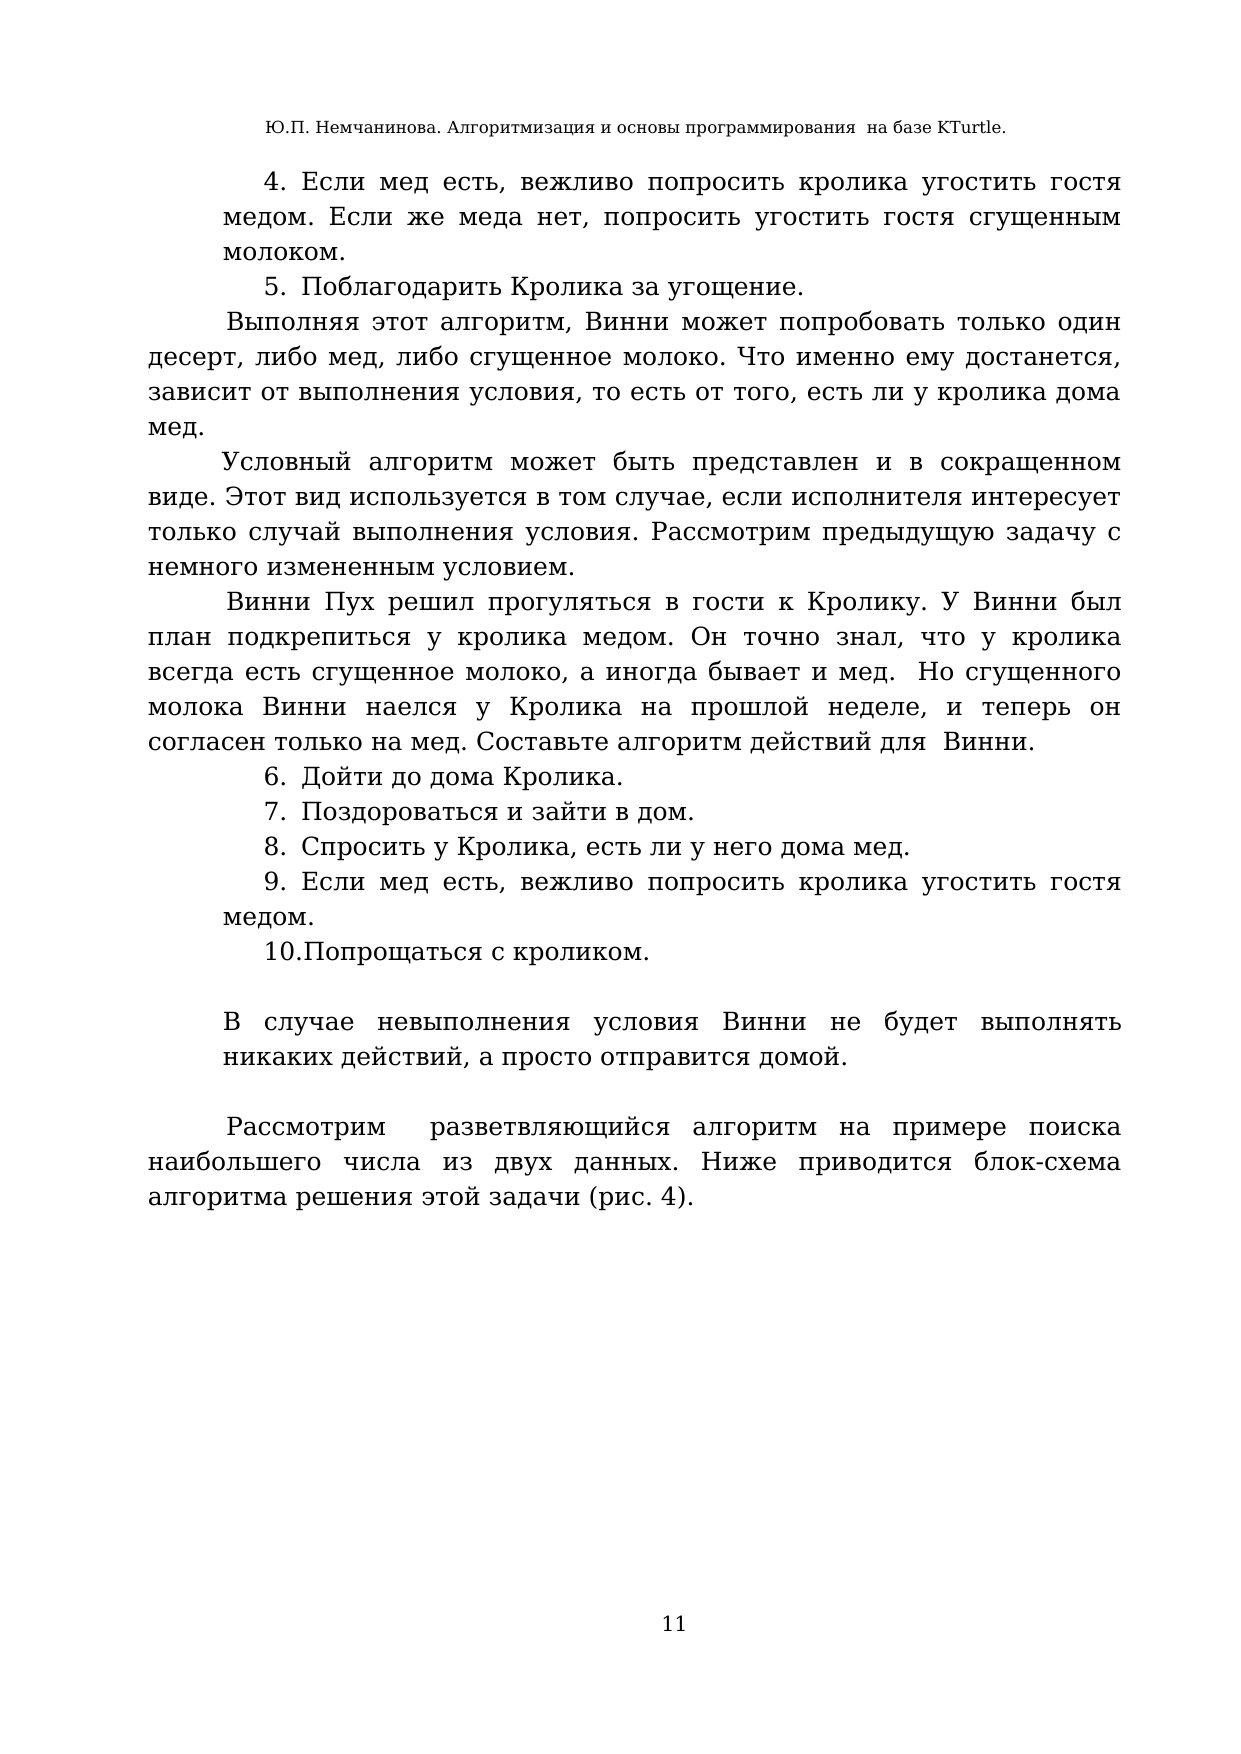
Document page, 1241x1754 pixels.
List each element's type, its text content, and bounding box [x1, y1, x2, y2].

text Выполняя этот алгоритм, Винни может попробовать только один десерт, либо мед, либо сгущенное молоко. Что именно ему достанется, зависит от выполнения условия, то есть от того, есть ли у кролика дома мед. [148, 307, 1122, 441]
list Если мед есть, вежливо попросить кролика угостить гостя медом. [185, 867, 1122, 931]
list Попрощаться с кроликом. [185, 937, 1122, 966]
list Поблагодарить Кролика за угощение. [185, 272, 1122, 301]
list В случае невыполнения условия Винни не будет выполнять никаких действий, а просто отправится домой. [185, 1007, 1122, 1071]
list Спросить у Кролика, есть ли у него дома мед. [185, 832, 1122, 861]
list Поздороваться и зайти в дом. [185, 797, 1122, 826]
list Дойти до дома Кролика. [185, 762, 1122, 791]
text Условный алгоритм может быть представлен и в сокращенном виде. Этот вид используется в том случае, если исполнителя интересует только случай выполнения условия. Рассмотрим предыдущую задачу с немного измененным условием. [148, 447, 1122, 581]
list Если мед есть, вежливо попросить кролика угостить гостя медом. Если же меда нет, попросить угостить гостя сгущенным молоком. [185, 167, 1122, 266]
text Рассмотрим разветвляющийся алгоритм на примере поиска наибольшего числа из двух данных. Ниже приводится блок-схема алгоритма решения этой задачи (рис. 4). [148, 1112, 1122, 1211]
text Винни Пух решил прогуляться в гости к Кролику. У Винни был план подкрепиться у кролика медом. Он точно знал, что у кролика всегда есть сгущенное молоко, а иногда бывает и мед. Но сгущенного молока Винни наелся у Кролика на прошлой неделе, и теперь он согласен только на мед. Составьте алгоритм действий для Винни. [148, 587, 1122, 756]
